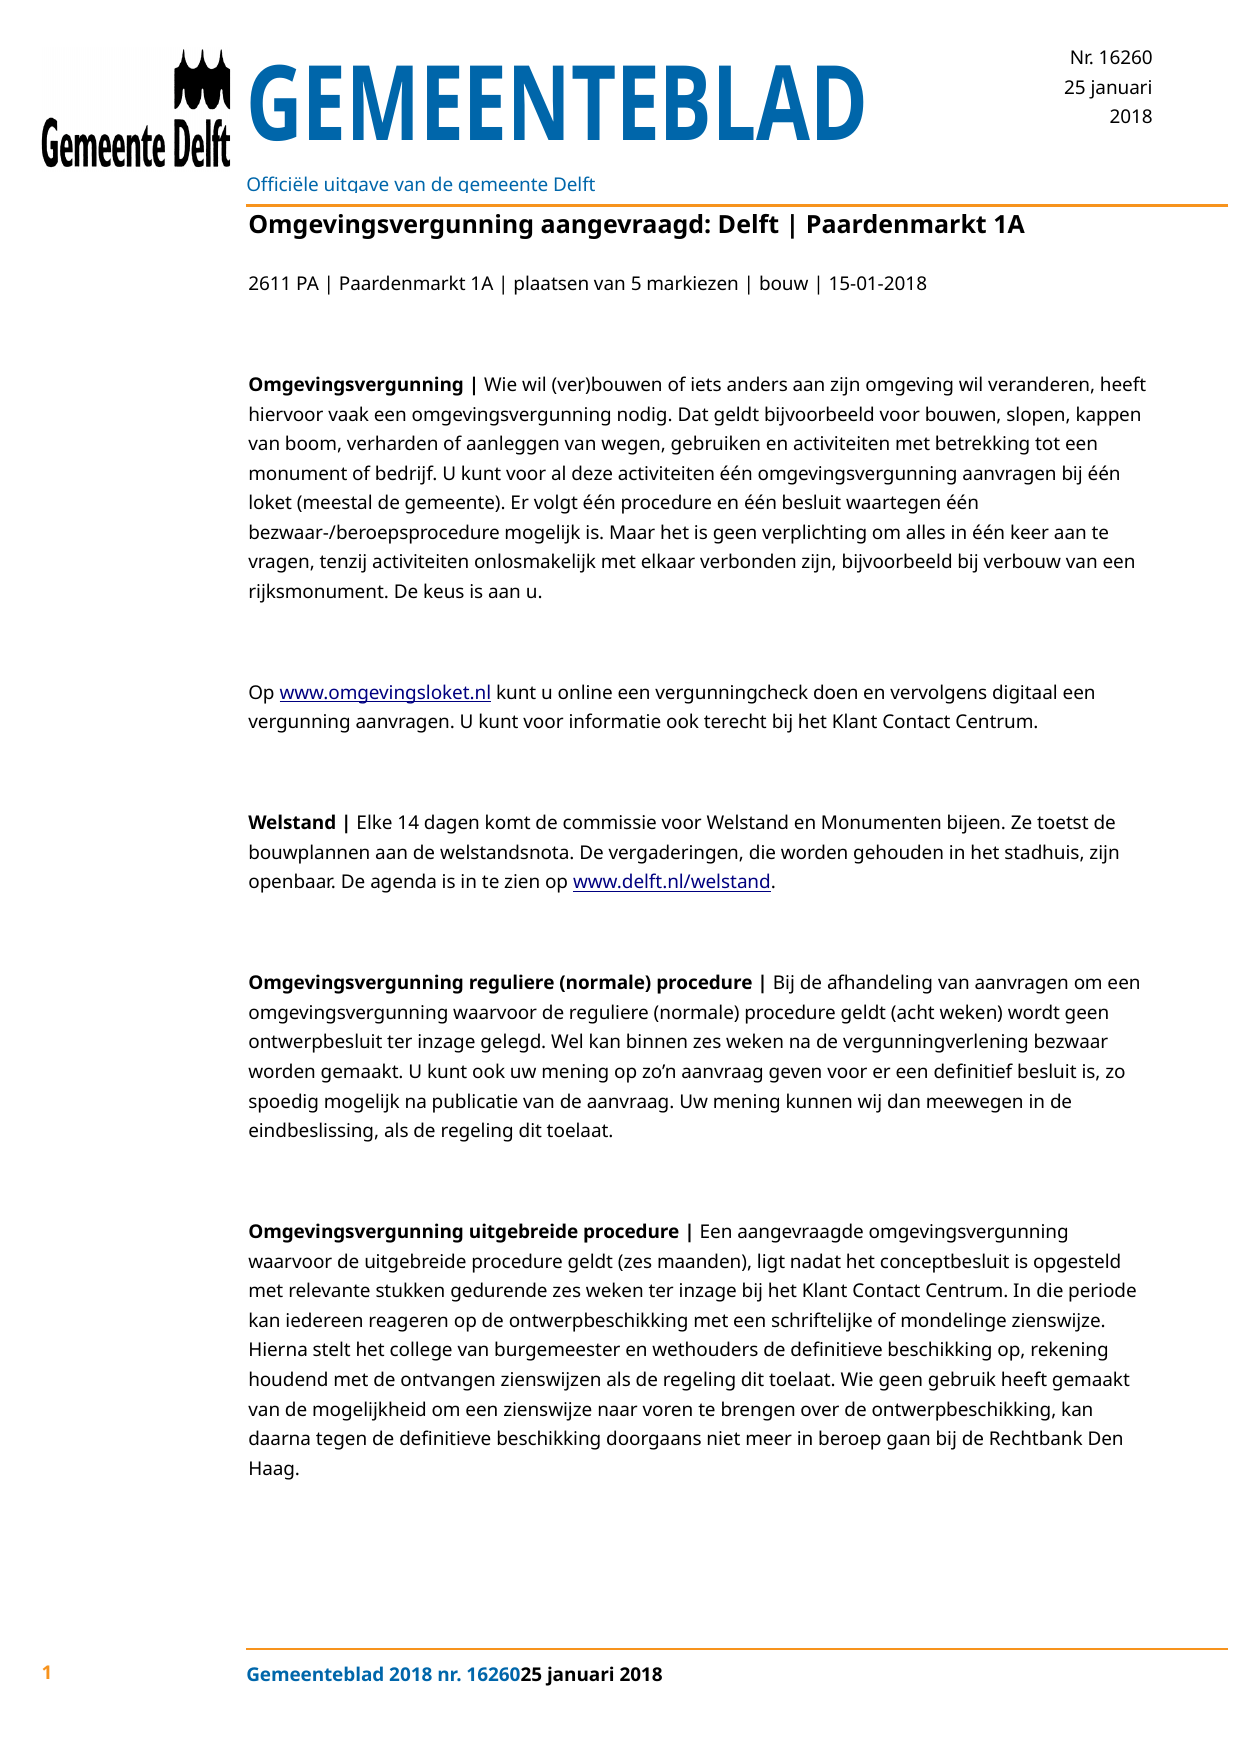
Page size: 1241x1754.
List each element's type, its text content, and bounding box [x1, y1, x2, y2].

text Omgevingsvergunning uitgebreide procedure | Een aangevraagde omgevingsvergunning waarvoor de uitgebreide procedure geldt (zes maanden), ligt nadat het conceptbesluit is opgesteld met relevante stukken gedurende zes weken ter inzage bij het Klant Contact Centrum. In die periode kan iedereen reageren op de ontwerpbeschikking met een schriftelijke of mondelinge zienswijze. Hierna stelt het college van burgemeester en wethouders de definitieve beschikking op, rekening houdend met de ontvangen zienswijzen als de regeling dit toelaat. Wie geen gebruik heeft gemaakt van de mogelijkheid om een zienswijze naar voren te brengen over de ontwerpbeschikking, kan daarna tegen de definitieve beschikking doorgaans niet meer in beroep gaan bij de Rechtbank Den Haag. [248, 1218, 1152, 1481]
text Welstand | Elke 14 dagen komt de commissie voor Welstand en Monumenten bijeen. Ze toetst de bouwplannen aan de welstandsnota. De vergaderingen, die worden gehouden in het stadhuis, zijn openbaar. De agenda is in te zien op www.delft.nl/welstand. [248, 809, 1152, 894]
picture [41, 47, 231, 172]
text Omgevingsvergunning reguliere (normale) procedure | Bij de afhandeling van aanvragen om een omgevingsvergunning waarvoor de reguliere (normale) procedure geldt (acht weken) wordt geen ontwerpbesluit ter inzage gelegd. Wel kan binnen zes weken na de vergunningverlening bezwaar worden gemaakt. U kunt ook uw mening op zo’n aanvraag geven voor er een definitief besluit is, zo spoedig mogelijk na publicatie van de aanvraag. Uw mening kunnen wij dan meewegen in de eindbeslissing, als de regeling dit toelaat. [248, 969, 1152, 1143]
text 2611 PA | Paardenmarkt 1A | plaatsen van 5 markiezen | bouw | 15-01-2018 [248, 270, 1152, 296]
text Omgevingsvergunning | Wie wil (ver)bouwen of iets anders aan zijn omgeving wil veranderen, heeft hiervoor vaak een omgevingsvergunning nodig. Dat geldt bijvoorbeeld voor bouwen, slopen, kappen van boom, verharden of aanleggen van wegen, gebruiken en activiteiten met betrekking tot een monument of bedrijf. U kunt voor al deze activiteiten één omgevingsvergunning aanvragen bij één loket (meestal de gemeente). Er volgt één procedure en één besluit waartegen één bezwaar-/beroepsprocedure mogelijk is. Maar het is geen verplichting om alles in één keer aan te vragen, tenzij activiteiten onlosmakelijk met elkaar verbonden zijn, bijvoorbeeld bij verbouw van een rijksmonument. De keus is aan u. [248, 371, 1152, 604]
text Op www.omgevingsloket.nl kunt u online een vergunningcheck doen en vervolgens digitaal een vergunning aanvragen. U kunt voor informatie ook terecht bij het Klant Contact Centrum. [248, 679, 1152, 734]
text Omgevingsvergunning aangevraagd: Delft | Paardenmarkt 1A [248, 207, 1152, 241]
